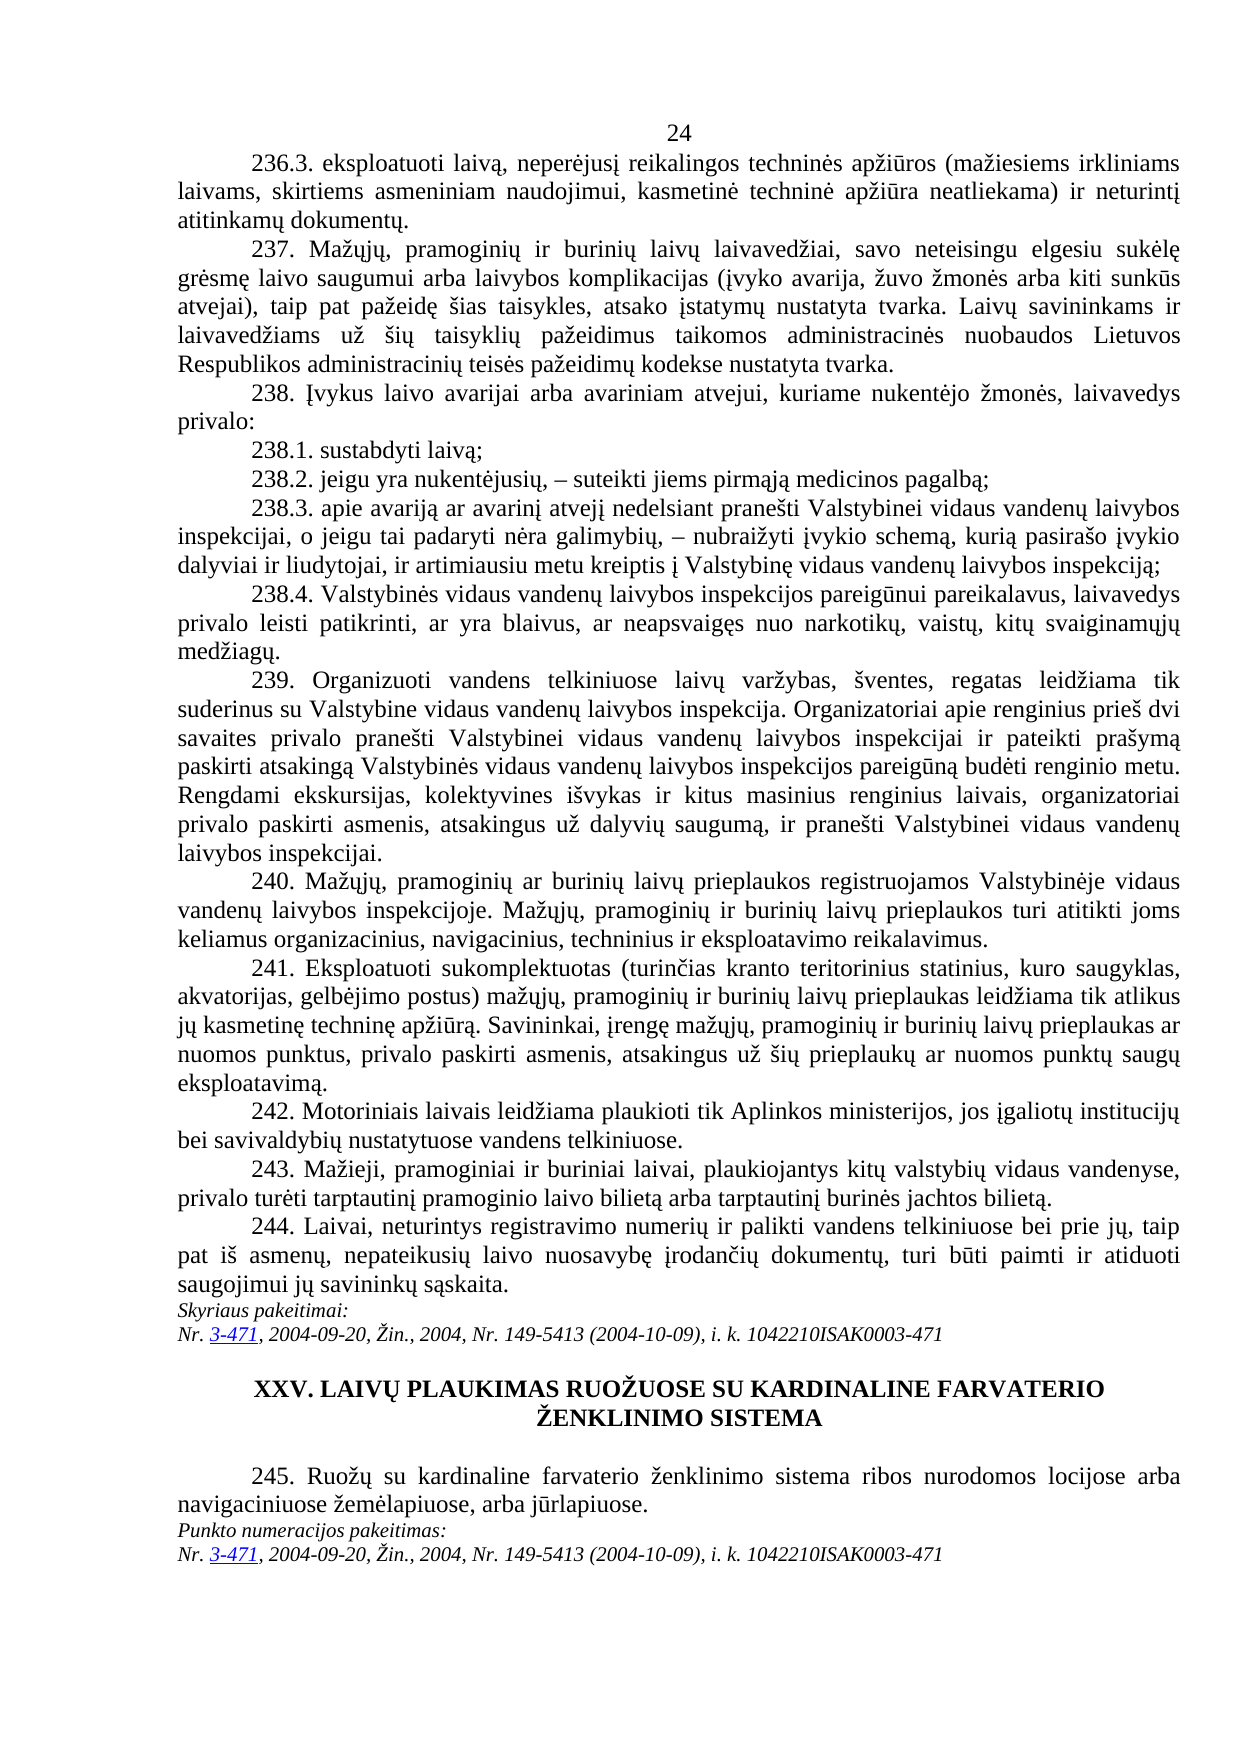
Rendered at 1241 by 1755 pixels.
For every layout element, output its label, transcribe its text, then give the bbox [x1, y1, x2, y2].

text Punkto numeracijos pakeitimas: [177, 1518, 1181, 1542]
text 240. Mažųjų, pramoginių ar burinių laivų prieplaukos registruojamos Valstybinėje vidaus vandenų laivybos inspekcijoje. Mažųjų, pramoginių ir burinių laivų prieplaukos turi atitikti joms keliamus organizacinius, navigacinius, techninius ir eksploatavimo reikalavimus. [177, 866, 1181, 953]
text 241. Eksploatuoti sukomplektuotas (turinčias kranto teritorinius statinius, kuro saugyklas, akvatorijas, gelbėjimo postus) mažųjų, pramoginių ir burinių laivų prieplaukas leidžiama tik atlikus jų kasmetinę techninę apžiūrą. Savininkai, įrengę mažųjų, pramoginių ir burinių laivų prieplaukas ar nuomos punktus, privalo paskirti asmenis, atsakingus už šių prieplaukų ar nuomos punktų saugų eksploatavimą. [177, 953, 1181, 1096]
text XXV. LAIVŲ PLAUKIMAS RUOŽUOSE SU KARDINALINE FARVATERIO ŽENKLINIMO SISTEMA [177, 1374, 1181, 1432]
text Skyriaus pakeitimai: [177, 1298, 1181, 1322]
text 238.1. sustabdyti laivą; [177, 435, 1181, 464]
text 237. Mažųjų, pramoginių ir burinių laivų laivavedžiai, savo neteisingu elgesiu sukėlę grėsmę laivo saugumui arba laivybos komplikacijas (įvyko avarija, žuvo žmonės arba kiti sunkūs atvejai), taip pat pažeidę šias taisykles, atsako įstatymų nustatyta tvarka. Laivų savininkams ir laivavedžiams už šių taisyklių pažeidimus taikomos administracinės nuobaudos Lietuvos Respublikos administracinių teisės pažeidimų kodekse nustatyta tvarka. [177, 234, 1181, 378]
text Nr. 3-471, 2004-09-20, Žin., 2004, Nr. 149-5413 (2004-10-09), i. k. 1042210ISAK0003-471 [177, 1322, 1181, 1346]
text 245. Ruožų su kardinaline farvaterio ženklinimo sistema ribos nurodomos locijose arba navigaciniuose žemėlapiuose, arba jūrlapiuose. [177, 1461, 1181, 1518]
text 244. Laivai, neturintys registravimo numerių ir palikti vandens telkiniuose bei prie jų, taip pat iš asmenų, nepateikusių laivo nuosavybę įrodančių dokumentų, turi būti paimti ir atiduoti saugojimui jų savininkų sąskaita. [177, 1211, 1181, 1298]
text Nr. 3-471, 2004-09-20, Žin., 2004, Nr. 149-5413 (2004-10-09), i. k. 1042210ISAK0003-471 [177, 1542, 1181, 1566]
text 238.3. apie avariją ar avarinį atvejį nedelsiant pranešti Valstybinei vidaus vandenų laivybos inspekcijai, o jeigu tai padaryti nėra galimybių, – nubraižyti įvykio schemą, kurią pasirašo įvykio dalyviai ir liudytojai, ir artimiausiu metu kreiptis į Valstybinę vidaus vandenų laivybos inspekciją; [177, 493, 1181, 579]
text 236.3. eksploatuoti laivą, neperėjusį reikalingos techninės apžiūros (mažiesiems irkliniams laivams, skirtiems asmeniniam naudojimui, kasmetinė techninė apžiūra neatliekama) ir neturintį atitinkamų dokumentų. [177, 148, 1181, 234]
text 238.2. jeigu yra nukentėjusių, – suteikti jiems pirmąją medicinos pagalbą; [177, 464, 1181, 493]
text 238.4. Valstybinės vidaus vandenų laivybos inspekcijos pareigūnui pareikalavus, laivavedys privalo leisti patikrinti, ar yra blaivus, ar neapsvaigęs nuo narkotikų, vaistų, kitų svaiginamųjų medžiagų. [177, 579, 1181, 665]
text 238. Įvykus laivo avarijai arba avariniam atvejui, kuriame nukentėjo žmonės, laivavedys privalo: [177, 378, 1181, 435]
text 242. Motoriniais laivais leidžiama plaukioti tik Aplinkos ministerijos, jos įgaliotų institucijų bei savivaldybių nustatytuose vandens telkiniuose. [177, 1096, 1181, 1154]
text 243. Mažieji, pramoginiai ir buriniai laivai, plaukiojantys kitų valstybių vidaus vandenyse, privalo turėti tarptautinį pramoginio laivo bilietą arba tarptautinį burinės jachtos bilietą. [177, 1154, 1181, 1211]
text 239. Organizuoti vandens telkiniuose laivų varžybas, šventes, regatas leidžiama tik suderinus su Valstybine vidaus vandenų laivybos inspekcija. Organizatoriai apie renginius prieš dvi savaites privalo pranešti Valstybinei vidaus vandenų laivybos inspekcijai ir pateikti prašymą paskirti atsakingą Valstybinės vidaus vandenų laivybos inspekcijos pareigūną budėti renginio metu. Rengdami ekskursijas, kolektyvines išvykas ir kitus masinius renginius laivais, organizatoriai privalo paskirti asmenis, atsakingus už dalyvių saugumą, ir pranešti Valstybinei vidaus vandenų laivybos inspekcijai. [177, 665, 1181, 866]
